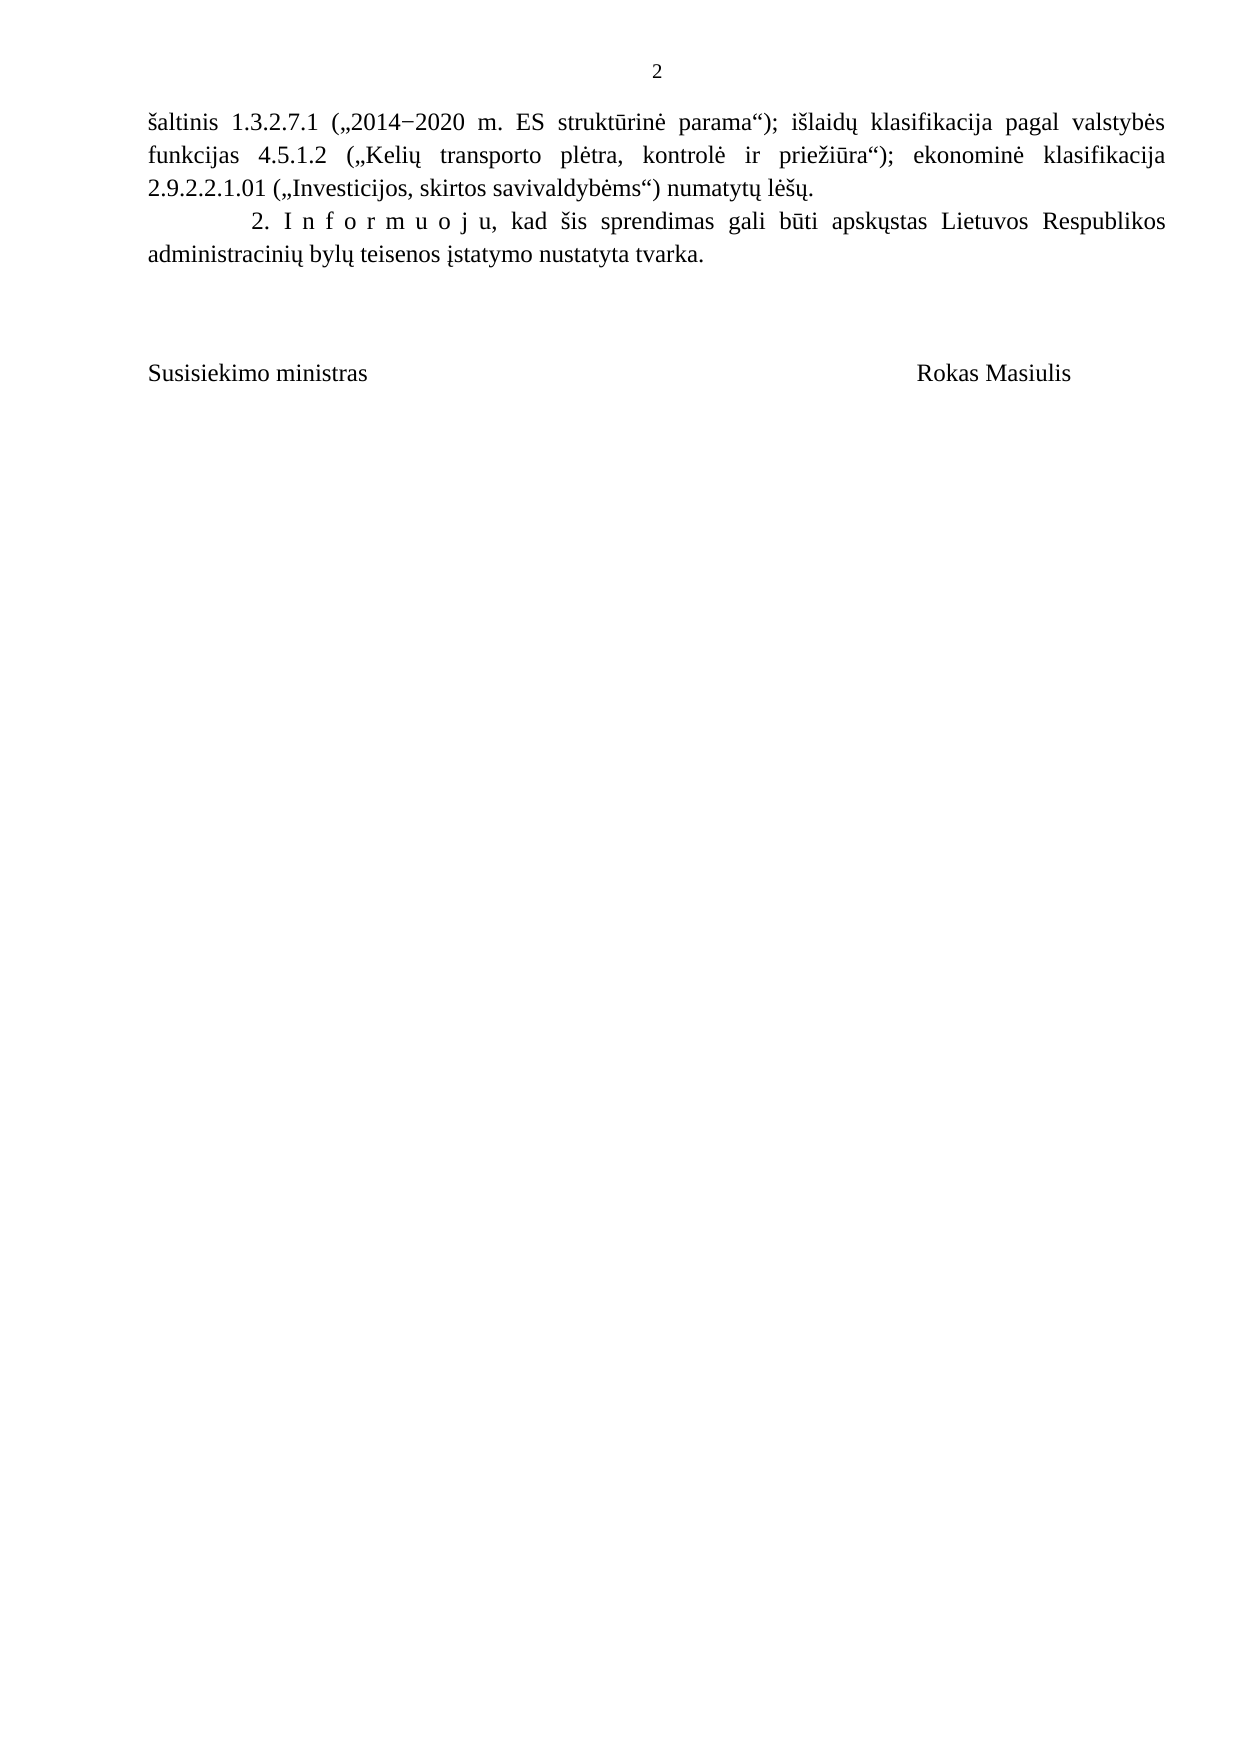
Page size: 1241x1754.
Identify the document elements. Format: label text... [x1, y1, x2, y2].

text 2. Informuoju, kad šis sprendimas gali būti apskųstas Lietuvos Respublikos administracinių bylų teisenos įstatymo nustatyta tvarka. [148, 206, 1166, 268]
text Susisiekimo ministras Rokas Masiulis [148, 358, 1166, 387]
text šaltinis 1.3.2.7.1 („2014−2020 m. ES struktūrinė parama“); išlaidų klasifikacija pagal valstybės funkcijas 4.5.1.2 („Kelių transporto plėtra, kontrolė ir priežiūra“); ekonominė klasifikacija 2.9.2.2.1.01 („Investicijos, skirtos savivaldybėms“) numatytų lėšų. [148, 107, 1166, 202]
